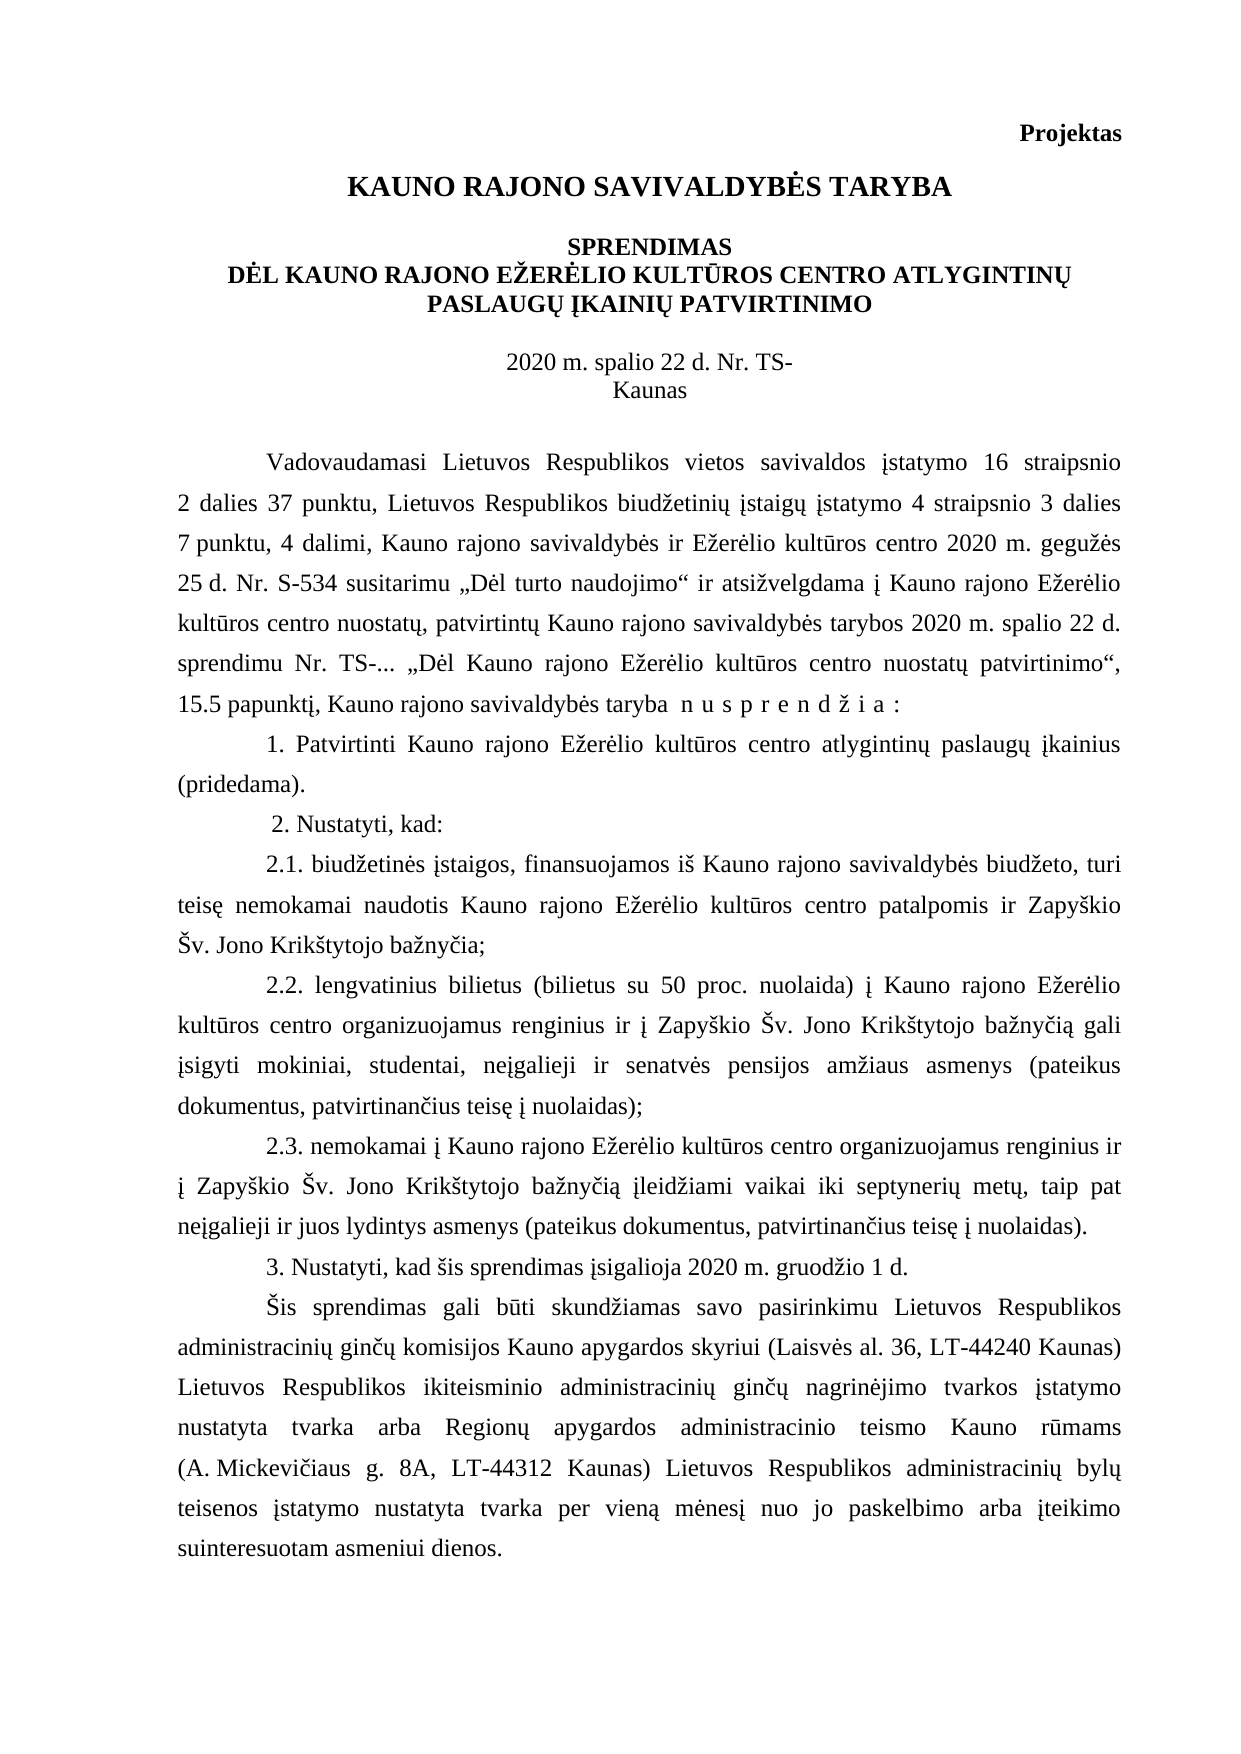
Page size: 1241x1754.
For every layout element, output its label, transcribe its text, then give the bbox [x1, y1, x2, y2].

text 2.1. biudžetinės įstaigos, finansuojamos iš Kauno rajono savivaldybės biudžeto, turi teisę nemokamai naudotis Kauno rajono Ežerėlio kultūros centro patalpomis ir Zapyškio Šv. Jono Krikštytojo bažnyčia; [177, 849, 1122, 959]
text Kaunas [177, 376, 1122, 404]
text 1. Patvirtinti Kauno rajono Ežerėlio kultūros centro atlygintinų paslaugų įkainius (pridedama). [177, 729, 1122, 798]
text DĖL KAUNO RAJONO EŽERĖLIO KULTŪROS CENTRO ATLYGINTINŲ PASLAUGŲ ĮKAINIŲ PATVIRTINIMO [177, 261, 1122, 318]
text KAUNO RAJONO SAVIVALDYBĖS TARYBA [177, 169, 1122, 203]
text Šis sprendimas gali būti skundžiamas savo pasirinkimu Lietuvos Respublikos administracinių ginčų komisijos Kauno apygardos skyriui (Laisvės al. 36, LT-44240 Kaunas) Lietuvos Respublikos ikiteisminio administracinių ginčų nagrinėjimo tvarkos įstatymo nustatyta tvarka arba Regionų apygardos administracinio teismo Kauno rūmams (A. Mickevičiaus g. 8A, LT-44312 Kaunas) Lietuvos Respublikos administracinių bylų teisenos įstatymo nustatyta tvarka per vieną mėnesį nuo jo paskelbimo arba įteikimo suinteresuotam asmeniui dienos. [177, 1292, 1122, 1562]
text 2.2. lengvatinius bilietus (bilietus su 50 proc. nuolaida) į Kauno rajono Ežerėlio kultūros centro organizuojamus renginius ir į Zapyškio Šv. Jono Krikštytojo bažnyčią gali įsigyti mokiniai, studentai, neįgalieji ir senatvės pensijos amžiaus asmenys (pateikus dokumentus, patvirtinančius teisę į nuolaidas); [177, 970, 1122, 1119]
text 2020 m. spalio 22 d. Nr. TS- [177, 347, 1122, 376]
text 2. Nustatyti, kad: [177, 809, 1122, 838]
text 2.3. nemokamai į Kauno rajono Ežerėlio kultūros centro organizuojamus renginius ir į Zapyškio Šv. Jono Krikštytojo bažnyčią įleidžiami vaikai iki septynerių metų, taip pat neįgalieji ir juos lydintys asmenys (pateikus dokumentus, patvirtinančius teisę į nuolaidas). [177, 1131, 1122, 1240]
text Projektas [177, 118, 1122, 147]
text Vadovaudamasi Lietuvos Respublikos vietos savivaldos įstatymo 16 straipsnio 2 dalies 37 punktu, Lietuvos Respublikos biudžetinių įstaigų įstatymo 4 straipsnio 3 dalies 7 punktu, 4 dalimi, Kauno rajono savivaldybės ir Ežerėlio kultūros centro 2020 m. gegužės 25 d. Nr. S-534 susitarimu „Dėl turto naudojimo“ ir atsižvelgdama į Kauno rajono Ežerėlio kultūros centro nuostatų, patvirtintų Kauno rajono savivaldybės tarybos 2020 m. spalio 22 d. sprendimu Nr. TS-... „Dėl Kauno rajono Ežerėlio kultūros centro nuostatų patvirtinimo“, 15.5 papunktį, Kauno rajono savivaldybės taryba nusprendžia: [177, 447, 1122, 717]
text 3. Nustatyti, kad šis sprendimas įsigalioja 2020 m. gruodžio 1 d. [177, 1252, 1122, 1280]
text SPRENDIMAS [177, 232, 1122, 261]
